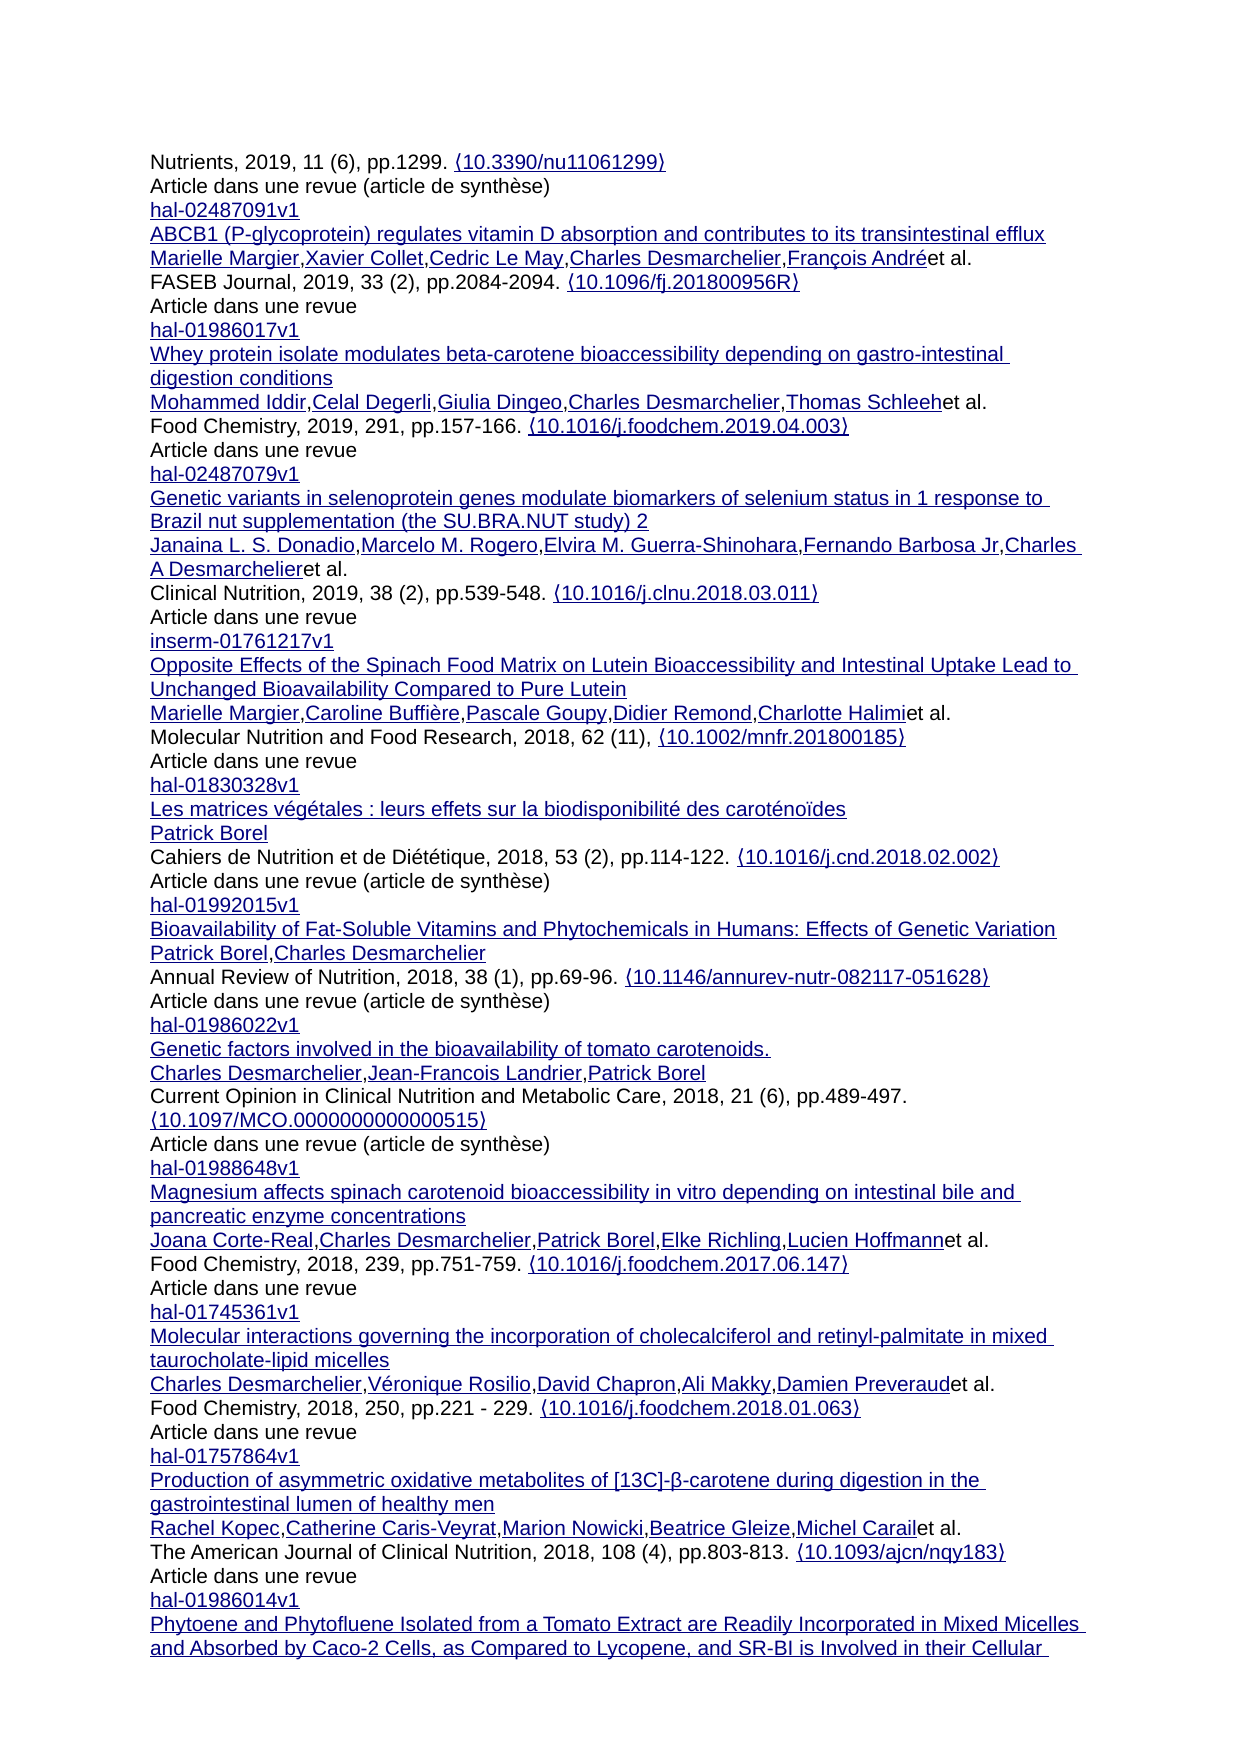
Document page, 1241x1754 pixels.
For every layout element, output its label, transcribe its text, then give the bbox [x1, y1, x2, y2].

table_cell Phytoene and Phytofluene Isolated from a Tomato Extract are Readily Incorporated in Mixed Micelles and Absorbed by Caco-2 Cells, as Compared to Lycopene, and SR-BI is Involved in their Cellular [150, 1611, 1090, 1659]
table_cell Production of asymmetric oxidative metabolites of [13C]-β-carotene during digestion in the gastrointestinal lumen of healthy men Rachel Kopec,Catherine Caris-Veyrat,Marion Nowicki,Beatrice Gleize,Michel Carailet al. The American Journal of Clinical Nutrition, 2018, 108 (4), pp.803-813. ⟨10.1093/ajcn/nqy183⟩ Article dans une revue hal-01986014v1 [150, 1468, 1090, 1611]
table_cell ABCB1 (P-glycoprotein) regulates vitamin D absorption and contributes to its transintestinal efflux Marielle Margier,Xavier Collet,Cedric Le May,Charles Desmarchelier,François Andréet al. FASEB Journal, 2019, 33 (2), pp.2084-2094. ⟨10.1096/fj.201800956R⟩ Article dans une revue hal-01986017v1 [150, 222, 1090, 342]
table_cell Molecular interactions governing the incorporation of cholecalciferol and retinyl-palmitate in mixed taurocholate-lipid micelles Charles Desmarchelier,Véronique Rosilio,David Chapron,Ali Makky,Damien Preveraudet al. Food Chemistry, 2018, 250, pp.221 - 229. ⟨10.1016/j.foodchem.2018.01.063⟩ Article dans une revue hal-01757864v1 [150, 1324, 1090, 1468]
table_cell Opposite Effects of the Spinach Food Matrix on Lutein Bioaccessibility and Intestinal Uptake Lead to Unchanged Bioavailability Compared to Pure Lutein Marielle Margier,Caroline Buffière,Pascale Goupy,Didier Remond,Charlotte Halimiet al. Molecular Nutrition and Food Research, 2018, 62 (11), ⟨10.1002/mnfr.201800185⟩ Article dans une revue hal-01830328v1 [150, 653, 1090, 797]
table_cell Genetic variants in selenoprotein genes modulate biomarkers of selenium status in 1 response to Brazil nut supplementation (the SU.BRA.NUT study) 2 Janaina L. S. Donadio,Marcelo M. Rogero,Elvira M. Guerra-Shinohara,Fernando Barbosa Jr,Charles A Desmarchelieret al. Clinical Nutrition, 2019, 38 (2), pp.539-548. ⟨10.1016/j.clnu.2018.03.011⟩ Article dans une revue inserm-01761217v1 [150, 485, 1090, 653]
table_cell Magnesium affects spinach carotenoid bioaccessibility in vitro depending on intestinal bile and pancreatic enzyme concentrations Joana Corte-Real,Charles Desmarchelier,Patrick Borel,Elke Richling,Lucien Hoffmannet al. Food Chemistry, 2018, 239, pp.751-759. ⟨10.1016/j.foodchem.2017.06.147⟩ Article dans une revue hal-01745361v1 [150, 1180, 1090, 1324]
table_cell Nutrients, 2019, 11 (6), pp.1299. ⟨10.3390/nu11061299⟩ Article dans une revue (article de synthèse) hal-02487091v1 [150, 150, 1090, 222]
table_cell Bioavailability of Fat-Soluble Vitamins and Phytochemicals in Humans: Effects of Genetic Variation Patrick Borel,Charles Desmarchelier Annual Review of Nutrition, 2018, 38 (1), pp.69-96. ⟨10.1146/annurev-nutr-082117-051628⟩ Article dans une revue (article de synthèse) hal-01986022v1 [150, 917, 1090, 1036]
table_cell Whey protein isolate modulates beta-carotene bioaccessibility depending on gastro-intestinal digestion conditions Mohammed Iddir,Celal Degerli,Giulia Dingeo,Charles Desmarchelier,Thomas Schleehet al. Food Chemistry, 2019, 291, pp.157-166. ⟨10.1016/j.foodchem.2019.04.003⟩ Article dans une revue hal-02487079v1 [150, 342, 1090, 485]
table_cell Genetic factors involved in the bioavailability of tomato carotenoids. Charles Desmarchelier,Jean-Francois Landrier,Patrick Borel Current Opinion in Clinical Nutrition and Metabolic Care, 2018, 21 (6), pp.489-497. ⟨10.1097/MCO.0000000000000515⟩ Article dans une revue (article de synthèse) hal-01988648v1 [150, 1036, 1090, 1180]
table_cell Les matrices végétales : leurs effets sur la biodisponibilité des caroténoïdes Patrick Borel Cahiers de Nutrition et de Diététique, 2018, 53 (2), pp.114-122. ⟨10.1016/j.cnd.2018.02.002⟩ Article dans une revue (article de synthèse) hal-01992015v1 [150, 797, 1090, 917]
